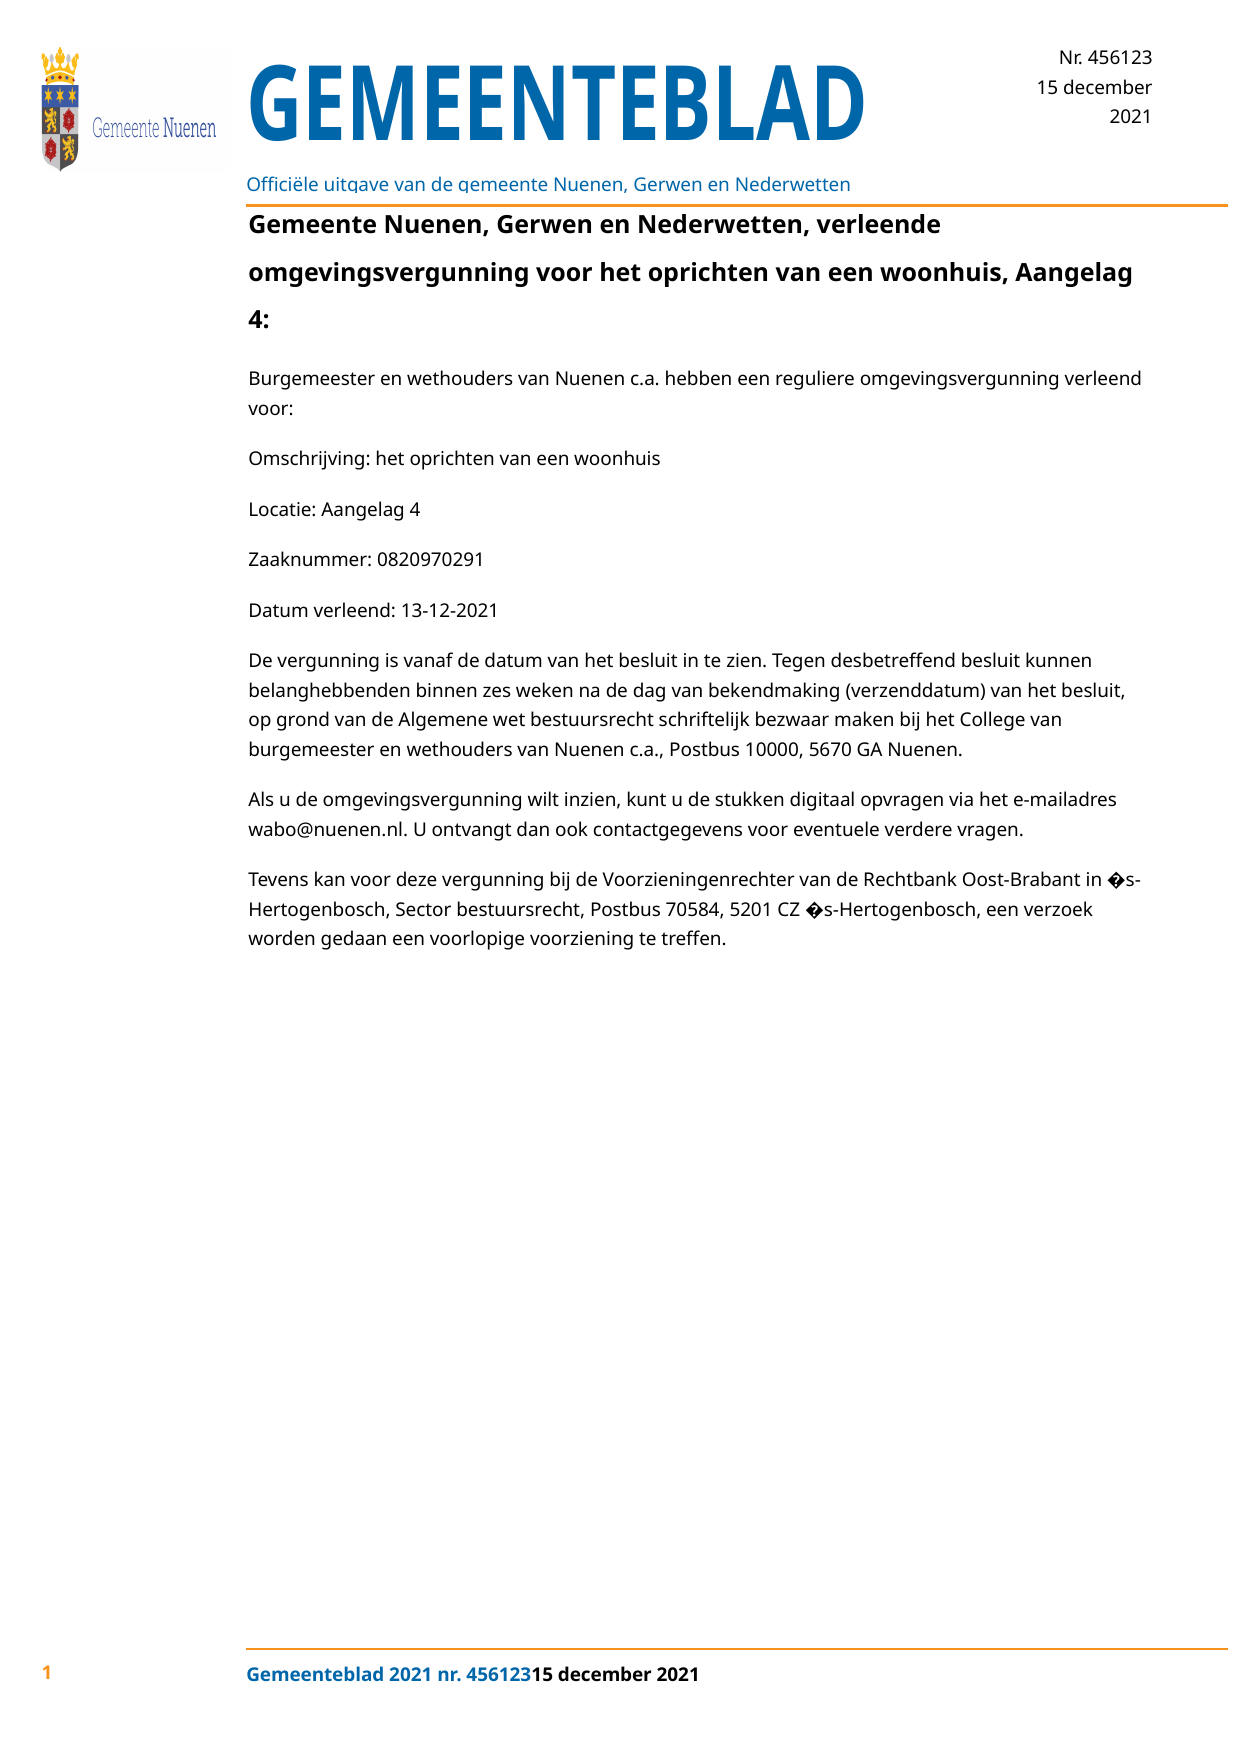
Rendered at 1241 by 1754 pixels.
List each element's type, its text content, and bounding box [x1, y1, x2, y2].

picture [41, 47, 231, 172]
text Omschrijving: het oprichten van een woonhuis [248, 446, 1152, 471]
text Locatie: Aangelag 4 [248, 496, 1152, 522]
text Datum verleend: 13-12-2021 [248, 597, 1152, 622]
text Zaaknummer: 0820970291 [248, 546, 1152, 572]
text De vergunning is vanaf de datum van het besluit in te zien. Tegen desbetreffend besluit kunnen belanghebbenden binnen zes weken na de dag van bekendmaking (verzenddatum) van het besluit, op grond van de Algemene wet bestuursrecht schriftelijk bezwaar maken bij het College van burgemeester en wethouders van Nuenen c.a., Postbus 10000, 5670 GA Nuenen. [248, 647, 1152, 762]
text Tevens kan voor deze vergunning bij de Voorzieningenrechter van de Rechtbank Oost-Brabant in �s-Hertogenbosch, Sector bestuursrecht, Postbus 70584, 5201 CZ �s-Hertogenbosch, een verzoek worden gedaan een voorlopige voorziening te treffen. [248, 866, 1152, 951]
text Als u de omgevingsvergunning wilt inzien, kunt u de stukken digitaal opvragen via het e-mailadres wabo@nuenen.nl. U ontvangt dan ook contactgegevens voor eventuele verdere vragen. [248, 786, 1152, 842]
text Burgemeester en wethouders van Nuenen c.a. hebben een reguliere omgevingsvergunning verleend voor: [248, 366, 1152, 421]
text Gemeente Nuenen, Gerwen en Nederwetten, verleende omgevingsvergunning voor het oprichten van een woonhuis, Aangelag 4: [248, 207, 1152, 336]
